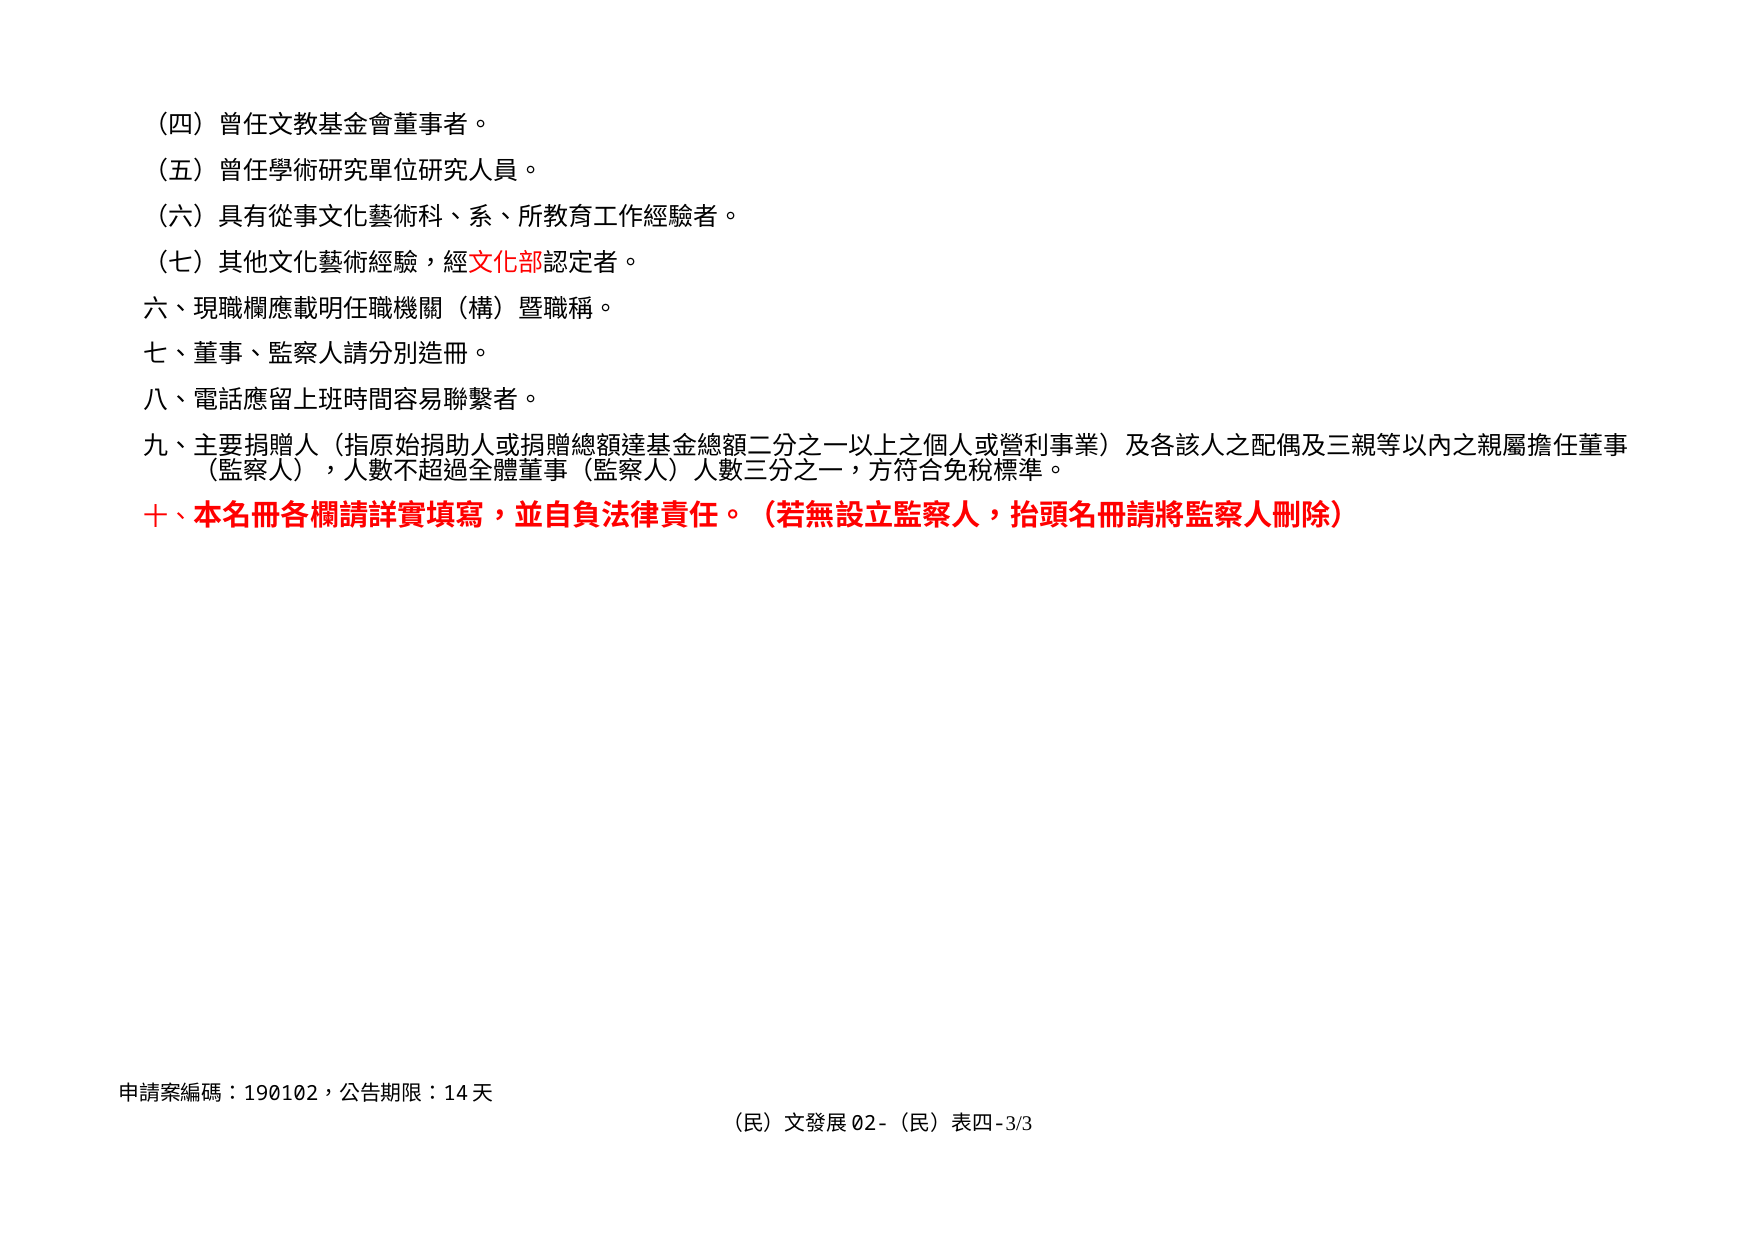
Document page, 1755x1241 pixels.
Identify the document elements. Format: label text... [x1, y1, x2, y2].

text 六、現職欄應載明任職機關（構）暨職稱。 [118, 297, 1636, 322]
text （六）具有從事文化藝術科、系、所教育工作經驗者。 [118, 205, 1636, 230]
text 七、董事、監察人請分別造冊。 [118, 343, 1636, 368]
text （五）曾任學術研究單位研究人員。 [118, 159, 1636, 184]
text 八、電話應留上班時間容易聯繫者。 [118, 389, 1636, 414]
text （四）曾任文教基金會董事者。 [118, 114, 1636, 139]
text 九、主要捐贈人（指原始捐助人或捐贈總額達基金總額二分之一以上之個人或營利事業）及各該人之配偶及三親等以內之親屬擔任董事（監察人），人數不超過全體董事（監察人）人數三分之一，方符合免稅標準。 [143, 434, 1636, 484]
text （七）其他文化藝術經驗，經文化部認定者。 [143, 251, 1636, 276]
text 十、本名冊各欄請詳實填寫，並自負法律責任。（若無設立監察人，抬頭名冊請將監察人刪除） [143, 505, 1636, 530]
